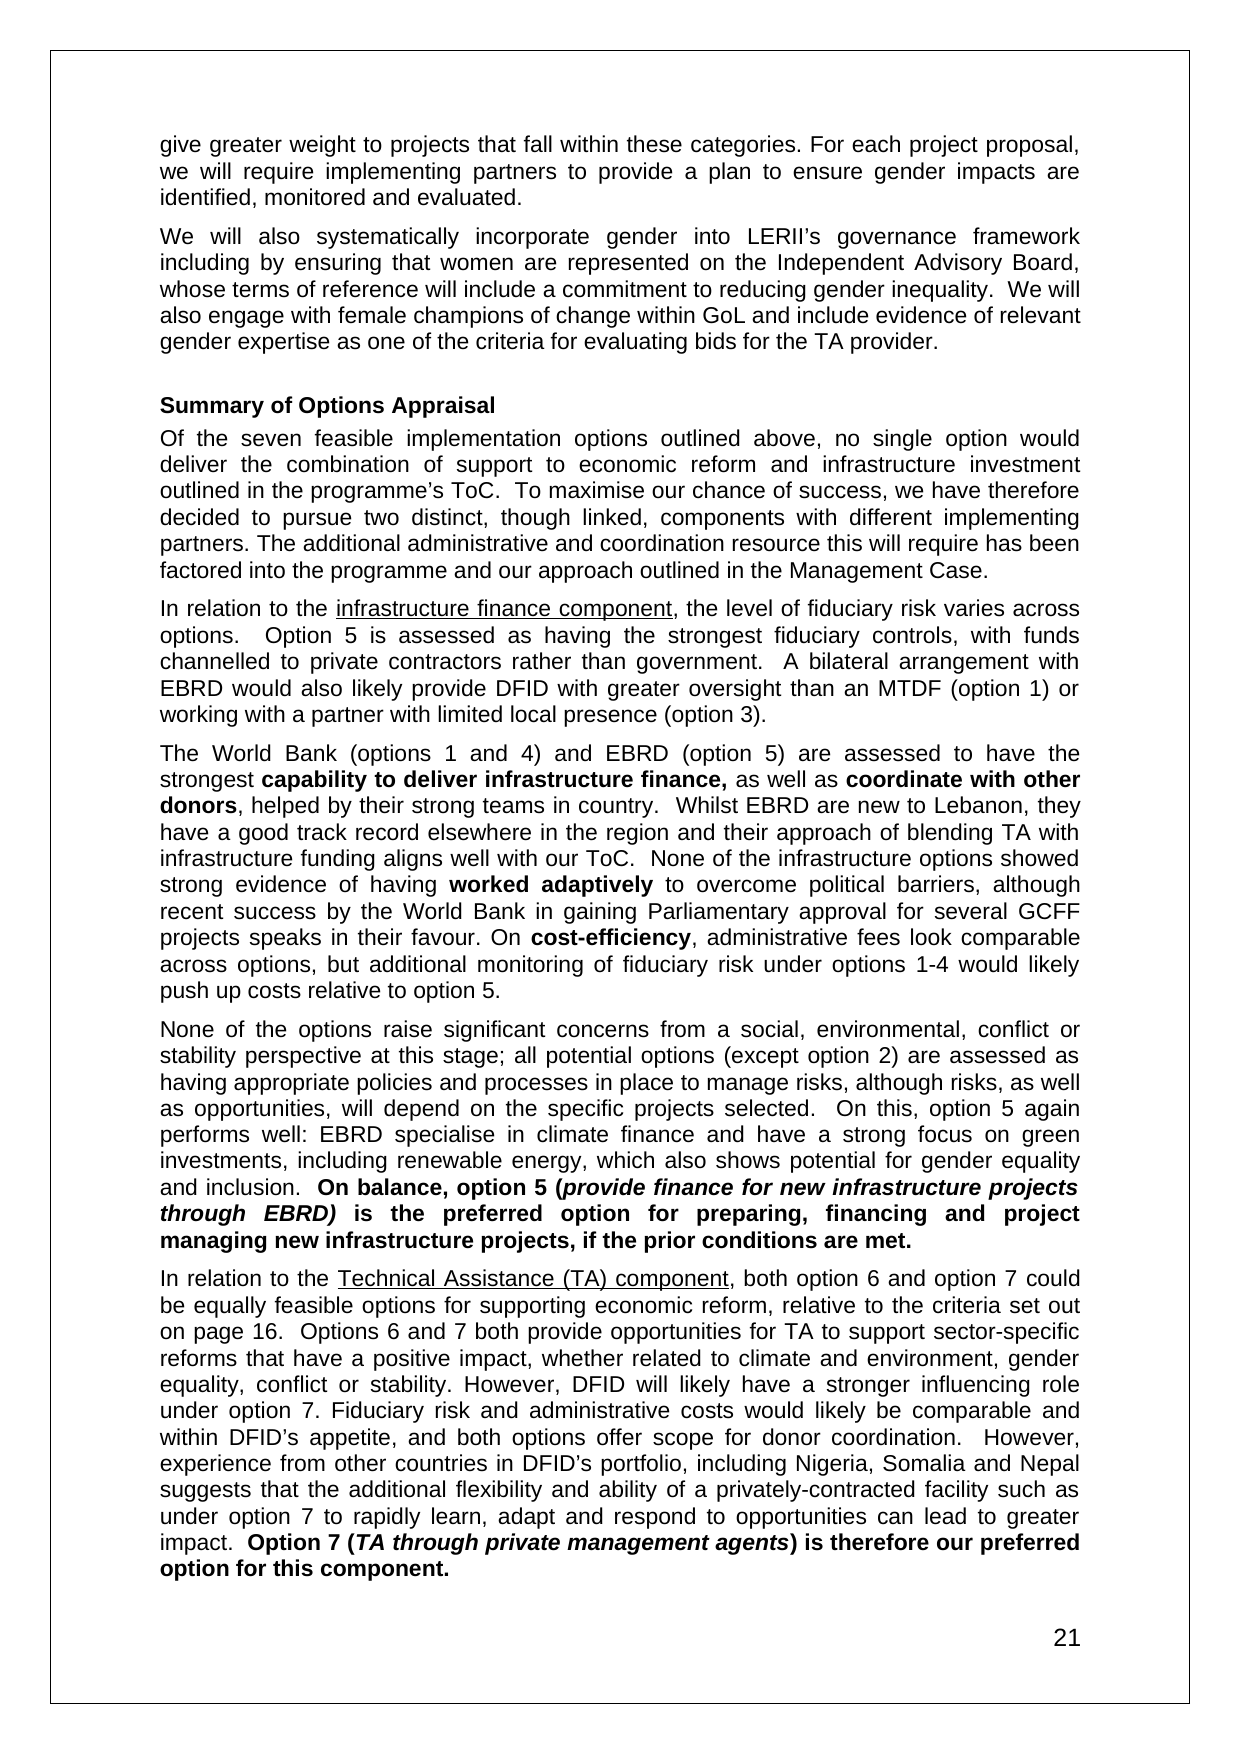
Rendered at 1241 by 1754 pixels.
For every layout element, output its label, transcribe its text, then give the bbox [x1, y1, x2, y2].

text In relation to the infrastructure finance component, the level of fiduciary risk varies across options. Option 5 is assessed as having the strongest fiduciary controls, with funds channelled to private contractors rather than government. A bilateral arrangement with EBRD would also likely provide DFID with greater oversight than an MTDF (option 1) or working with a partner with limited local presence (option 3). [159, 595, 1081, 727]
text In relation to the Technical Assistance (TA) component, both option 6 and option 7 could be equally feasible options for supporting economic reform, relative to the criteria set out on page 16. Options 6 and 7 both provide opportunities for TA to support sector-specific reforms that have a positive impact, whether related to climate and environment, gender equality, conflict or stability. However, DFID will likely have a stronger influencing role under option 7. Fiduciary risk and administrative costs would likely be comparable and within DFID’s appetite, and both options offer scope for donor coordination. However, experience from other countries in DFID’s portfolio, including Nigeria, Somalia and Nepal suggests that the additional flexibility and ability of a privately-contracted facility such as under option 7 to rapidly learn, adapt and respond to opportunities can lead to greater impact. Option 7 (TA through private management agents) is therefore our preferred option for this component. [159, 1265, 1081, 1582]
text We will also systematically incorporate gender into LERII’s governance framework including by ensuring that women are represented on the Independent Advisory Board, whose terms of reference will include a commitment to reducing gender inequality. We will also engage with female champions of change within GoL and include evidence of relevant gender expertise as one of the criteria for evaluating bids for the TA provider. [159, 223, 1081, 355]
text None of the options raise significant concerns from a social, environmental, conflict or stability perspective at this stage; all potential options (except option 2) are assessed as having appropriate policies and processes in place to manage risks, although risks, as well as opportunities, will depend on the specific projects selected. On this, option 5 again performs well: EBRD specialise in climate finance and have a strong focus on green investments, including renewable energy, which also shows potential for gender equality and inclusion. On balance, option 5 (provide finance for new infrastructure projects through EBRD) is the preferred option for preparing, financing and project managing new infrastructure projects, if the prior conditions are met. [159, 1016, 1081, 1253]
subtitle Summary of Options Appraisal [159, 392, 1081, 418]
text The World Bank (options 1 and 4) and EBRD (option 5) are assessed to have the strongest capability to deliver infrastructure finance, as well as coordinate with other donors, helped by their strong teams in country. Whilst EBRD are new to Lebanon, they have a good track record elsewhere in the region and their approach of blending TA with infrastructure funding aligns well with our ToC. None of the infrastructure options showed strong evidence of having worked adaptively to overcome political barriers, although recent success by the World Bank in gaining Parliamentary approval for several GCFF projects speaks in their favour. On cost-efficiency, administrative fees look comparable across options, but additional monitoring of fiduciary risk under options 1-4 would likely push up costs relative to option 5. [159, 740, 1081, 1003]
text give greater weight to projects that fall within these categories. For each project proposal, we will require implementing partners to provide a plan to ensure gender impacts are identified, monitored and evaluated. [159, 131, 1081, 210]
text Of the seven feasible implementation options outlined above, no single option would deliver the combination of support to economic reform and infrastructure investment outlined in the programme’s ToC. To maximise our chance of success, we have therefore decided to pursue two distinct, though linked, components with different implementing partners. The additional administrative and coordination resource this will require has been factored into the programme and our approach outlined in the Management Case. [159, 425, 1081, 583]
